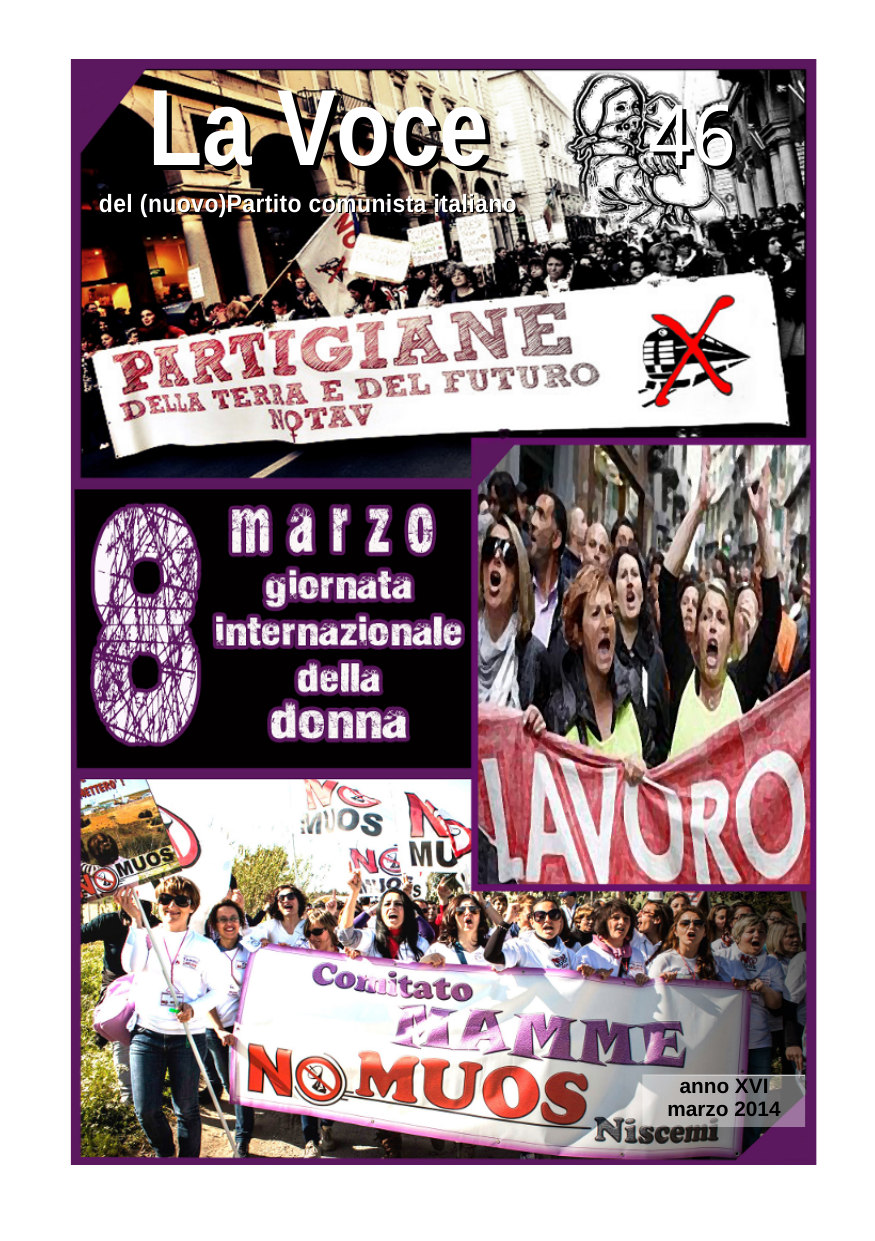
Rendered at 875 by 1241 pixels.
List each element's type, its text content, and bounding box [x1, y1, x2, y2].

picture [70, 217, 817, 1165]
text anno XVI marzo 2014 [642, 1076, 805, 1121]
picture [70, 59, 817, 64]
text La Voce 46 [0, 64, 817, 189]
text del (nuovo)Partito comunista italiano [0, 189, 817, 217]
